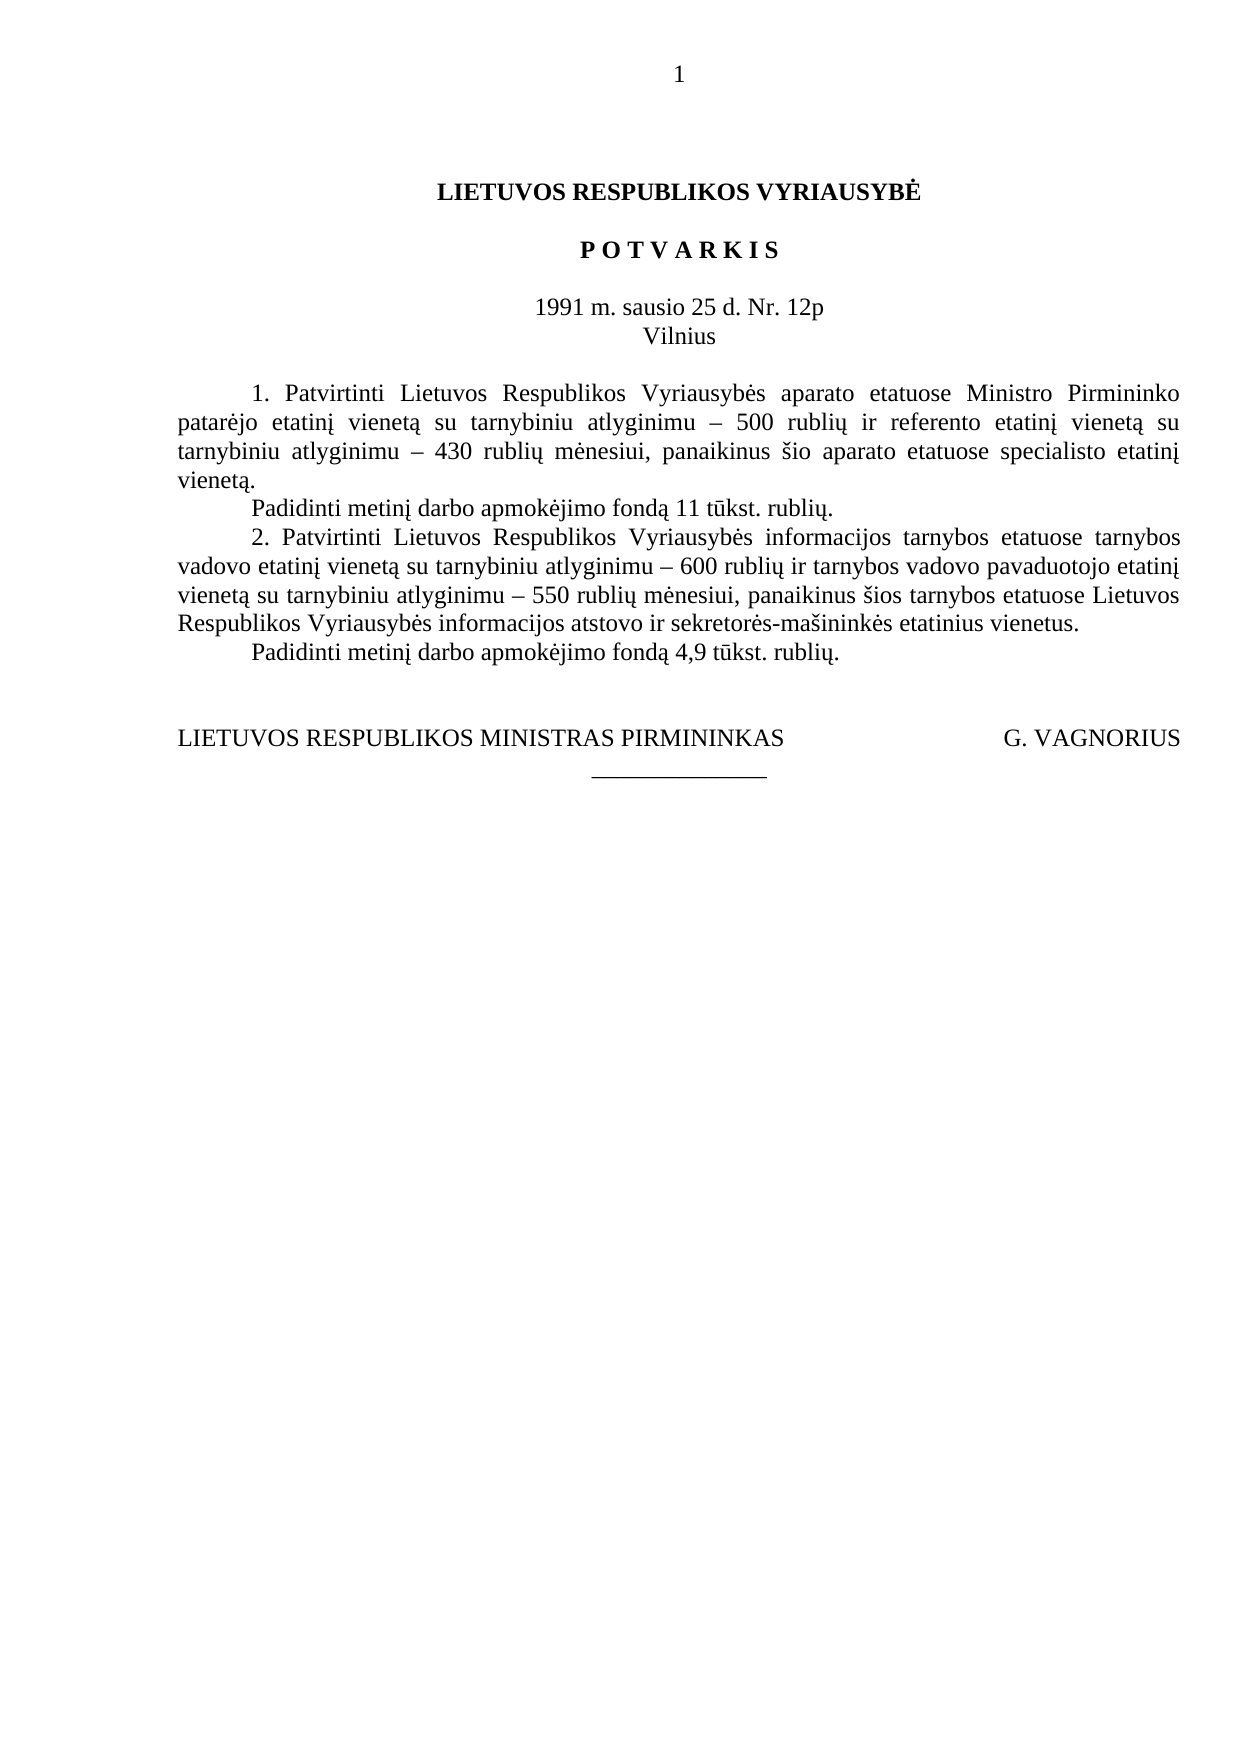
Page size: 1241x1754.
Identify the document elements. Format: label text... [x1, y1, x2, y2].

text 1991 m. sausio 25 d. Nr. 12p [177, 292, 1181, 321]
text Vilnius [177, 321, 1181, 350]
text LIETUVOS RESPUBLIKOS MINISTRAS PIRMININKAS G. VAGNORIUS [177, 723, 1181, 752]
text 2. Patvirtinti Lietuvos Respublikos Vyriausybės informacijos tarnybos etatuose tarnybos vadovo etatinį vienetą su tarnybiniu atlyginimu – 600 rublių ir tarnybos vadovo pavaduotojo etatinį vienetą su tarnybiniu atlyginimu – 550 rublių mėnesiui, panaikinus šios tarnybos etatuose Lietuvos Respublikos Vyriausybės informacijos atstovo ir sekretorės-mašininkės etatinius vienetus. [177, 522, 1181, 637]
text Padidinti metinį darbo apmokėjimo fondą 4,9 tūkst. rublių. [177, 637, 1181, 666]
text Padidinti metinį darbo apmokėjimo fondą 11 tūkst. rublių. [177, 493, 1181, 522]
text P O T V A R K I S [177, 235, 1181, 263]
text LIETUVOS RESPUBLIKOS VYRIAUSYBĖ [177, 177, 1181, 206]
text 1. Patvirtinti Lietuvos Respublikos Vyriausybės aparato etatuose Ministro Pirmininko patarėjo etatinį vienetą su tarnybiniu atlyginimu – 500 rublių ir referento etatinį vienetą su tarnybiniu atlyginimu – 430 rublių mėnesiui, panaikinus šio aparato etatuose specialisto etatinį vienetą. [177, 378, 1181, 493]
text ______________ [177, 752, 1181, 781]
